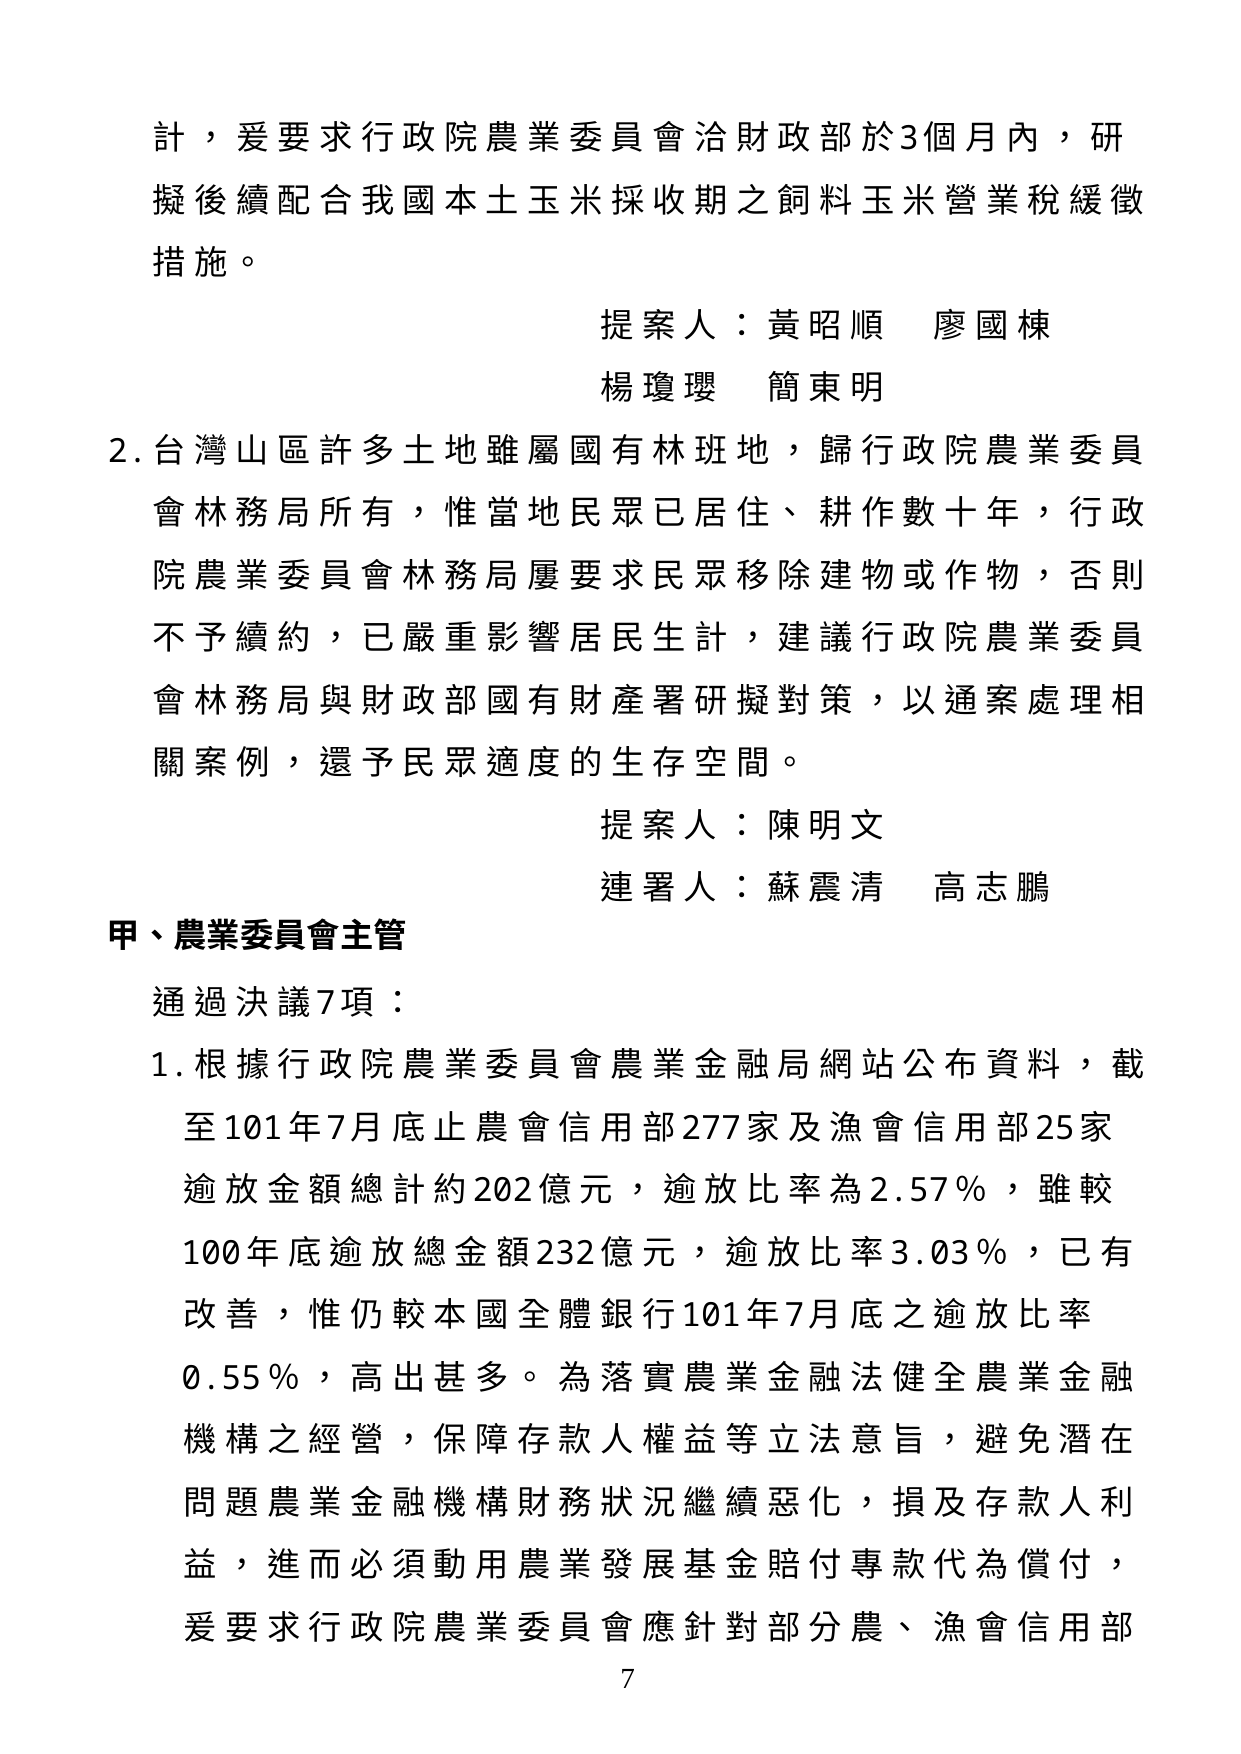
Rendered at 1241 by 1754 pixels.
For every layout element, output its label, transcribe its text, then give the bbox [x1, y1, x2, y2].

text 提案人：黃昭順 廖國棟 楊瓊瓔 簡東明 [591, 281, 1114, 406]
text 連署人：蘇震清 高志鵬 [591, 843, 1114, 906]
text 計，爰要求行政院農業委員會洽財政部於3個月內，研擬後續配合我國本土玉米採收期之飼料玉米營業稅緩徵措施。 [107, 93, 1148, 281]
text 甲、農業委員會主管 [107, 906, 1148, 958]
text 1.根據行政院農業委員會農業金融局網站公布資料，截至101年7月底止農會信用部277家及漁會信用部25家逾放金額總計約202億元，逾放比率為2.57％，雖較100年底逾放總金額232億元，逾放比率3.03％，已有改善，惟仍較本國全體銀行101年7月底之逾放比率0.55％，高出甚多。為落實農業金融法健全農業金融機構之經營，保障存款人權益等立法意旨，避免潛在問題農業金融機構財務狀況繼續惡化，損及存款人利益，進而必須動用農業發展基金賠付專款代為償付，爰要求行政院農業委員會應針對部分農、漁會信用部 [141, 1021, 1148, 1646]
text 提案人：陳明文 [591, 781, 1114, 843]
text 通過決議7項： [141, 958, 1148, 1021]
text 2.台灣山區許多土地雖屬國有林班地，歸行政院農業委員會林務局所有，惟當地民眾已居住、耕作數十年，行政院農業委員會林務局屢要求民眾移除建物或作物，否則不予續約，已嚴重影響居民生計，建議行政院農業委員會林務局與財政部國有財產署研擬對策，以通案處理相關案例，還予民眾適度的生存空間。 [107, 406, 1148, 781]
